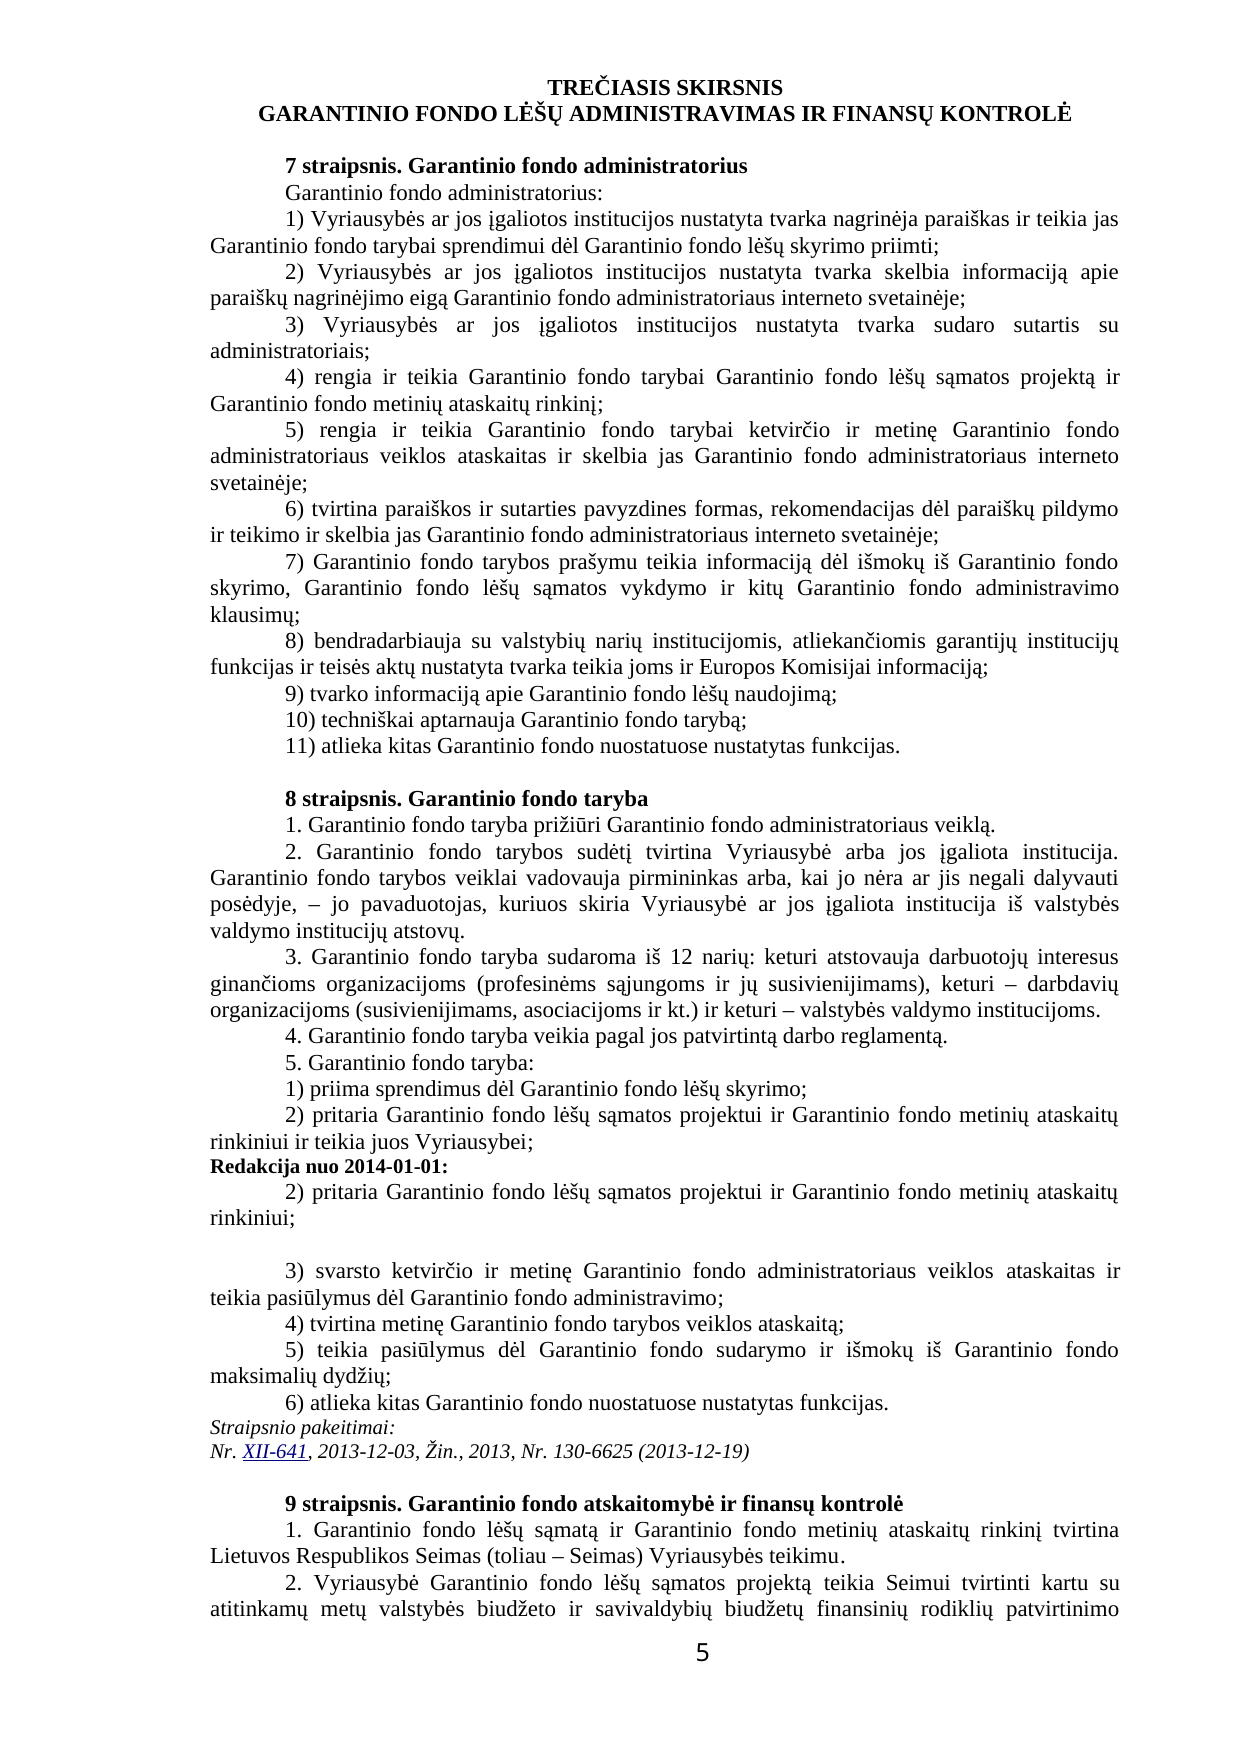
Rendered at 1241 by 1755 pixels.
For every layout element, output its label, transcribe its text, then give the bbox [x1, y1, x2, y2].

text 4. Garantinio fondo taryba veikia pagal jos patvirtintą darbo reglamentą. [210, 1022, 1120, 1049]
text 1. Garantinio fondo taryba prižiūri Garantinio fondo administratoriaus veiklą. [210, 811, 1120, 838]
text 2) pritaria Garantinio fondo lėšų sąmatos projektui ir Garantinio fondo metinių ataskaitų rinkiniui; [210, 1178, 1120, 1231]
text 5) rengia ir teikia Garantinio fondo tarybai ketvirčio ir metinę Garantinio fondo administratoriaus veiklos ataskaitas ir skelbia jas Garantinio fondo administratoriaus interneto svetainėje; [210, 416, 1120, 495]
text 8 straipsnis. Garantinio fondo taryba [210, 785, 1120, 811]
text 7 straipsnis. Garantinio fondo administratorius [210, 153, 1120, 179]
text 2) pritaria Garantinio fondo lėšų sąmatos projektui ir Garantinio fondo metinių ataskaitų rinkiniui ir teikia juos Vyriausybei; [210, 1101, 1120, 1154]
text 4) tvirtina metinę Garantinio fondo tarybos veiklos ataskaitą; [210, 1310, 1120, 1336]
text Redakcija nuo 2014-01-01: [210, 1154, 1120, 1178]
text 6) atlieka kitas Garantinio fondo nuostatuose nustatytas funkcijas. [210, 1389, 1120, 1415]
text 2. Garantinio fondo tarybos sudėtį tvirtina Vyriausybė arba jos įgaliota institucija. Garantinio fondo tarybos veiklai vadovauja pirmininkas arba, kai jo nėra ar jis negali dalyvauti posėdyje, – jo pavaduotojas, kuriuos skiria Vyriausybė ar jos įgaliota institucija iš valstybės valdymo institucijų atstovų. [210, 838, 1120, 943]
text GARANTINIO FONDO LĖŠŲ ADMINISTRAVIMAS IR FINANSŲ KONTROLĖ [210, 100, 1120, 126]
text 7) Garantinio fondo tarybos prašymu teikia informaciją dėl išmokų iš Garantinio fondo skyrimo, Garantinio fondo lėšų sąmatos vykdymo ir kitų Garantinio fondo administravimo klausimų; [210, 548, 1120, 627]
text 1) priima sprendimus dėl Garantinio fondo lėšų skyrimo; [210, 1075, 1120, 1101]
text 3) svarsto ketvirčio ir metinę Garantinio fondo administratoriaus veiklos ataskaitas ir teikia pasiūlymus dėl Garantinio fondo administravimo; [210, 1257, 1120, 1310]
text 2) Vyriausybės ar jos įgaliotos institucijos nustatyta tvarka skelbia informaciją apie paraiškų nagrinėjimo eigą Garantinio fondo administratoriaus interneto svetainėje; [210, 258, 1120, 311]
text 11) atlieka kitas Garantinio fondo nuostatuose nustatytas funkcijas. [210, 732, 1120, 759]
text Garantinio fondo administratorius: [210, 179, 1120, 205]
text 10) techniškai aptarnauja Garantinio fondo tarybą; [210, 706, 1120, 732]
text 9 straipsnis. Garantinio fondo atskaitomybė ir finansų kontrolė [210, 1490, 1120, 1516]
text 5. Garantinio fondo taryba: [210, 1049, 1120, 1075]
text 1) Vyriausybės ar jos įgaliotos institucijos nustatyta tvarka nagrinėja paraiškas ir teikia jas Garantinio fondo tarybai sprendimui dėl Garantinio fondo lėšų skyrimo priimti; [210, 205, 1120, 258]
text 3. Garantinio fondo taryba sudaroma iš 12 narių: keturi atstovauja darbuotojų interesus ginančioms organizacijoms (profesinėms sąjungoms ir jų susivienijimams), keturi – darbdavių organizacijoms (susivienijimams, asociacijoms ir kt.) ir keturi – valstybės valdymo institucijoms. [210, 943, 1120, 1022]
text 8) bendradarbiauja su valstybių narių institucijomis, atliekančiomis garantijų institucijų funkcijas ir teisės aktų nustatyta tvarka teikia joms ir Europos Komisijai informaciją; [210, 627, 1120, 680]
text 3) Vyriausybės ar jos įgaliotos institucijos nustatyta tvarka sudaro sutartis su administratoriais; [210, 311, 1120, 363]
text Straipsnio pakeitimai: [210, 1415, 1120, 1439]
text TREČIASIS SKIRSNIS [210, 73, 1120, 100]
text 2. Vyriausybė Garantinio fondo lėšų sąmatos projektą teikia Seimui tvirtinti kartu su atitinkamų metų valstybės biudžeto ir savivaldybių biudžetų finansinių rodiklių patvirtinimo [210, 1569, 1120, 1622]
text 9) tvarko informaciją apie Garantinio fondo lėšų naudojimą; [210, 680, 1120, 706]
text 4) rengia ir teikia Garantinio fondo tarybai Garantinio fondo lėšų sąmatos projektą ir Garantinio fondo metinių ataskaitų rinkinį; [210, 363, 1120, 416]
text Nr. XII-641, 2013-12-03, Žin., 2013, Nr. 130-6625 (2013-12-19) [210, 1439, 1120, 1463]
text 6) tvirtina paraiškos ir sutarties pavyzdines formas, rekomendacijas dėl paraiškų pildymo ir teikimo ir skelbia jas Garantinio fondo administratoriaus interneto svetainėje; [210, 495, 1120, 548]
text 5) teikia pasiūlymus dėl Garantinio fondo sudarymo ir išmokų iš Garantinio fondo maksimalių dydžių; [210, 1336, 1120, 1389]
text 1. Garantinio fondo lėšų sąmatą ir Garantinio fondo metinių ataskaitų rinkinį tvirtina Lietuvos Respublikos Seimas (toliau – Seimas) Vyriausybės teikimu. [210, 1516, 1120, 1569]
